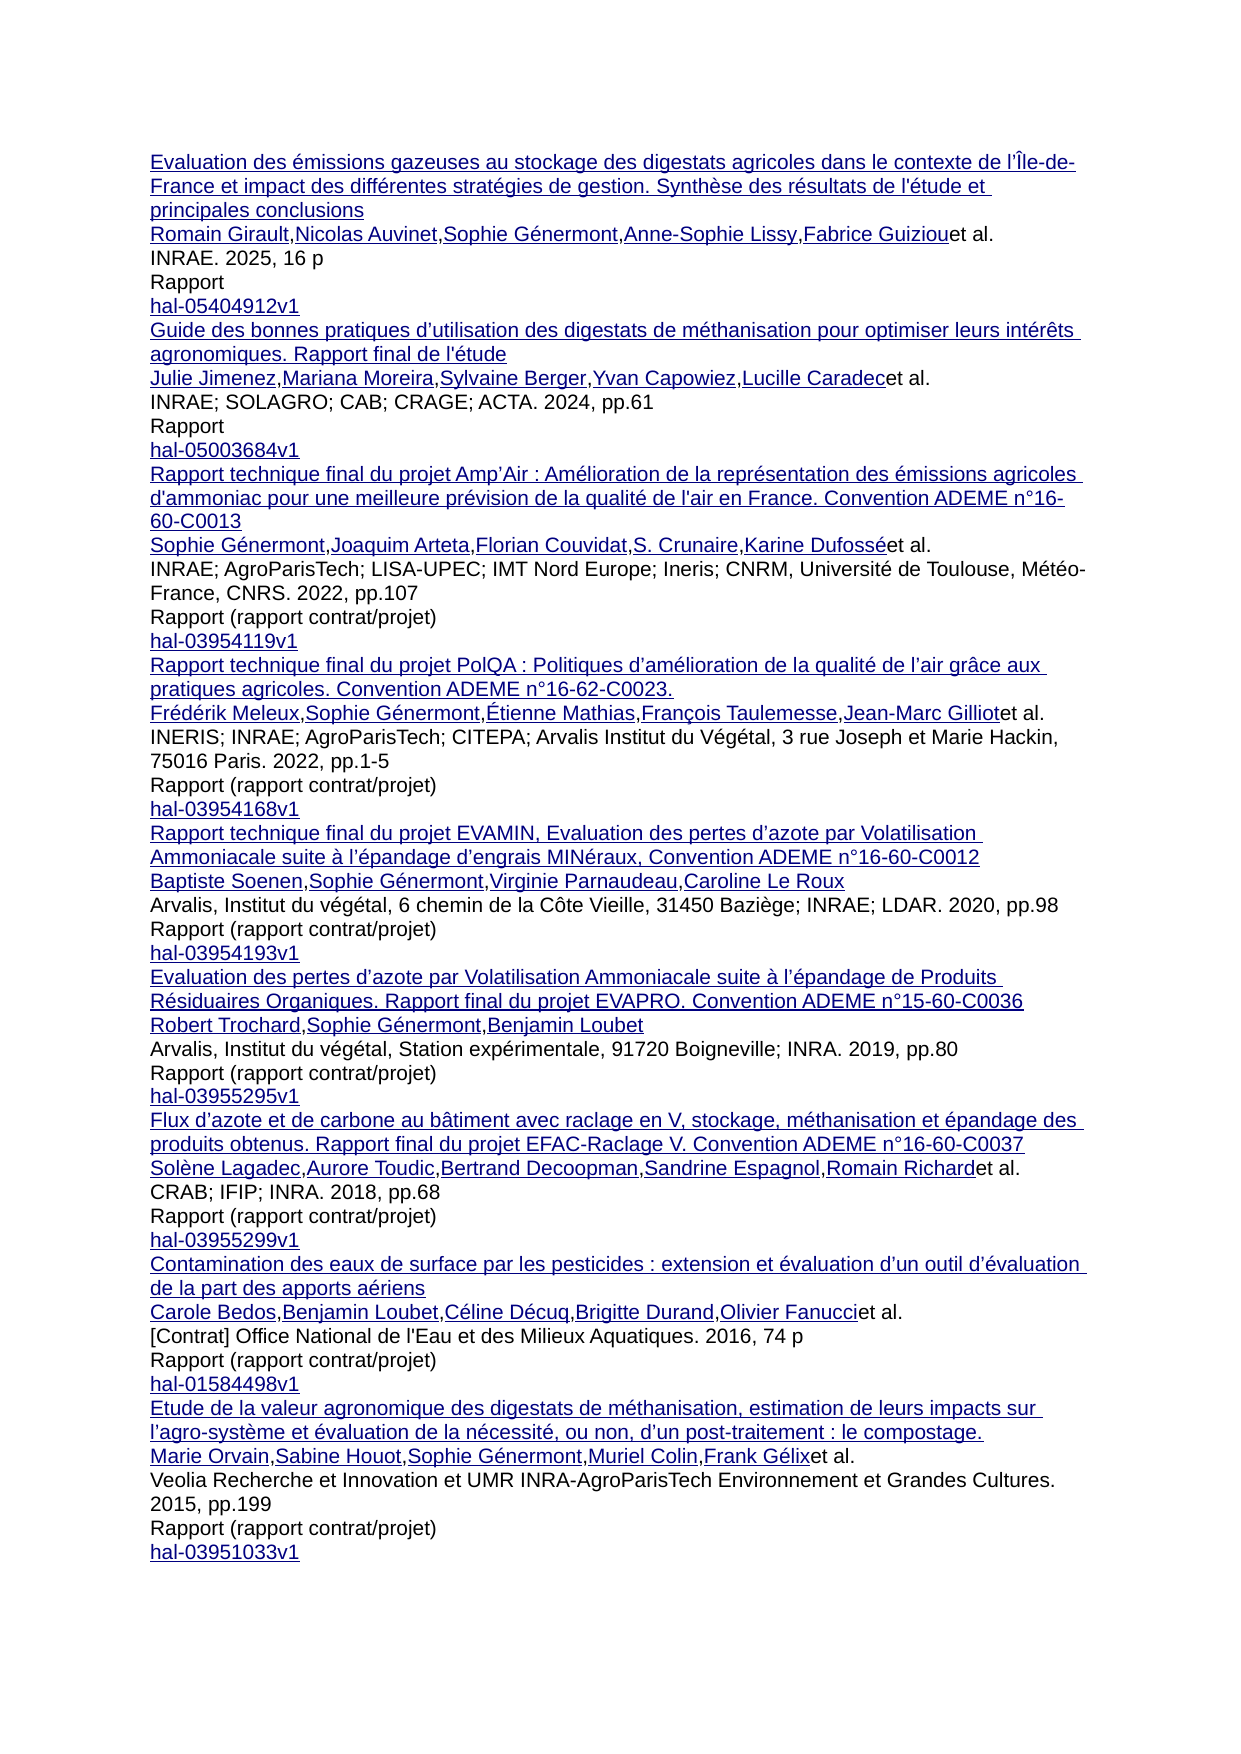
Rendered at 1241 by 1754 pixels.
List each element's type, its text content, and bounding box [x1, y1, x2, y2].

table_cell Rapport technique final du projet PolQA : Politiques d’amélioration de la qualité de l’air grâce aux pratiques agricoles. Convention ADEME n°16-62-C0023. Frédérik Meleux,Sophie Génermont,Étienne Mathias,François Taulemesse,Jean-Marc Gilliotet al. INERIS; INRAE; AgroParisTech; CITEPA; Arvalis Institut du Végétal, 3 rue Joseph et Marie Hackin, 75016 Paris. 2022, pp.1-5 Rapport (rapport contrat/projet) hal-03954168v1 [150, 653, 1090, 821]
table_cell Guide des bonnes pratiques d’utilisation des digestats de méthanisation pour optimiser leurs intérêts agronomiques. Rapport final de l'étude Julie Jimenez,Mariana Moreira,Sylvaine Berger,Yvan Capowiez,Lucille Caradecet al. INRAE; SOLAGRO; CAB; CRAGE; ACTA. 2024, pp.61 Rapport hal-05003684v1 [150, 318, 1090, 461]
table_cell Evaluation des pertes d’azote par Volatilisation Ammoniacale suite à l’épandage de Produits Résiduaires Organiques. Rapport final du projet EVAPRO. Convention ADEME n°15-60-C0036 Robert Trochard,Sophie Génermont,Benjamin Loubet Arvalis, Institut du végétal, Station expérimentale, 91720 Boigneville; INRA. 2019, pp.80 Rapport (rapport contrat/projet) hal-03955295v1 [150, 965, 1090, 1108]
table_cell Rapport technique final du projet Amp’Air : Amélioration de la représentation des émissions agricoles d'ammoniac pour une meilleure prévision de la qualité de l'air en France. Convention ADEME n°16-60-C0013 Sophie Génermont,Joaquim Arteta,Florian Couvidat,S. Crunaire,Karine Dufosséet al. INRAE; AgroParisTech; LISA-UPEC; IMT Nord Europe; Ineris; CNRM, Université de Toulouse, Météo-France, CNRS. 2022, pp.107 Rapport (rapport contrat/projet) hal-03954119v1 [150, 461, 1090, 653]
table_cell Contamination des eaux de surface par les pesticides : extension et évaluation d’un outil d’évaluation de la part des apports aériens Carole Bedos,Benjamin Loubet,Céline Décuq,Brigitte Durand,Olivier Fanucciet al. [Contrat] Office National de l'Eau et des Milieux Aquatiques. 2016, 74 p Rapport (rapport contrat/projet) hal-01584498v1 [150, 1252, 1090, 1396]
table_cell Rapport technique final du projet EVAMIN, Evaluation des pertes d’azote par Volatilisation Ammoniacale suite à l’épandage d’engrais MINéraux, Convention ADEME n°16-60-C0012 Baptiste Soenen,Sophie Génermont,Virginie Parnaudeau,Caroline Le Roux Arvalis, Institut du végétal, 6 chemin de la Côte Vieille, 31450 Baziège; INRAE; LDAR. 2020, pp.98 Rapport (rapport contrat/projet) hal-03954193v1 [150, 821, 1090, 964]
table_cell Etude de la valeur agronomique des digestats de méthanisation, estimation de leurs impacts sur l’agro-système et évaluation de la nécessité, ou non, d’un post-traitement : le compostage. Marie Orvain,Sabine Houot,Sophie Génermont,Muriel Colin,Frank Gélixet al. Veolia Recherche et Innovation et UMR INRA-AgroParisTech Environnement et Grandes Cultures. 2015, pp.199 Rapport (rapport contrat/projet) hal-03951033v1 [150, 1396, 1090, 1563]
table_header Evaluation des émissions gazeuses au stockage des digestats agricoles dans le contexte de l’Île-de-France et impact des différentes stratégies de gestion. Synthèse des résultats de l'étude et principales conclusions Romain Girault,Nicolas Auvinet,Sophie Génermont,Anne-Sophie Lissy,Fabrice Guiziouet al. INRAE. 2025, 16 p Rapport hal-05404912v1 [150, 150, 1090, 318]
table_cell Flux d’azote et de carbone au bâtiment avec raclage en V, stockage, méthanisation et épandage des produits obtenus. Rapport final du projet EFAC-Raclage V. Convention ADEME n°16-60-C0037 Solène Lagadec,Aurore Toudic,Bertrand Decoopman,Sandrine Espagnol,Romain Richardet al. CRAB; IFIP; INRA. 2018, pp.68 Rapport (rapport contrat/projet) hal-03955299v1 [150, 1108, 1090, 1252]
